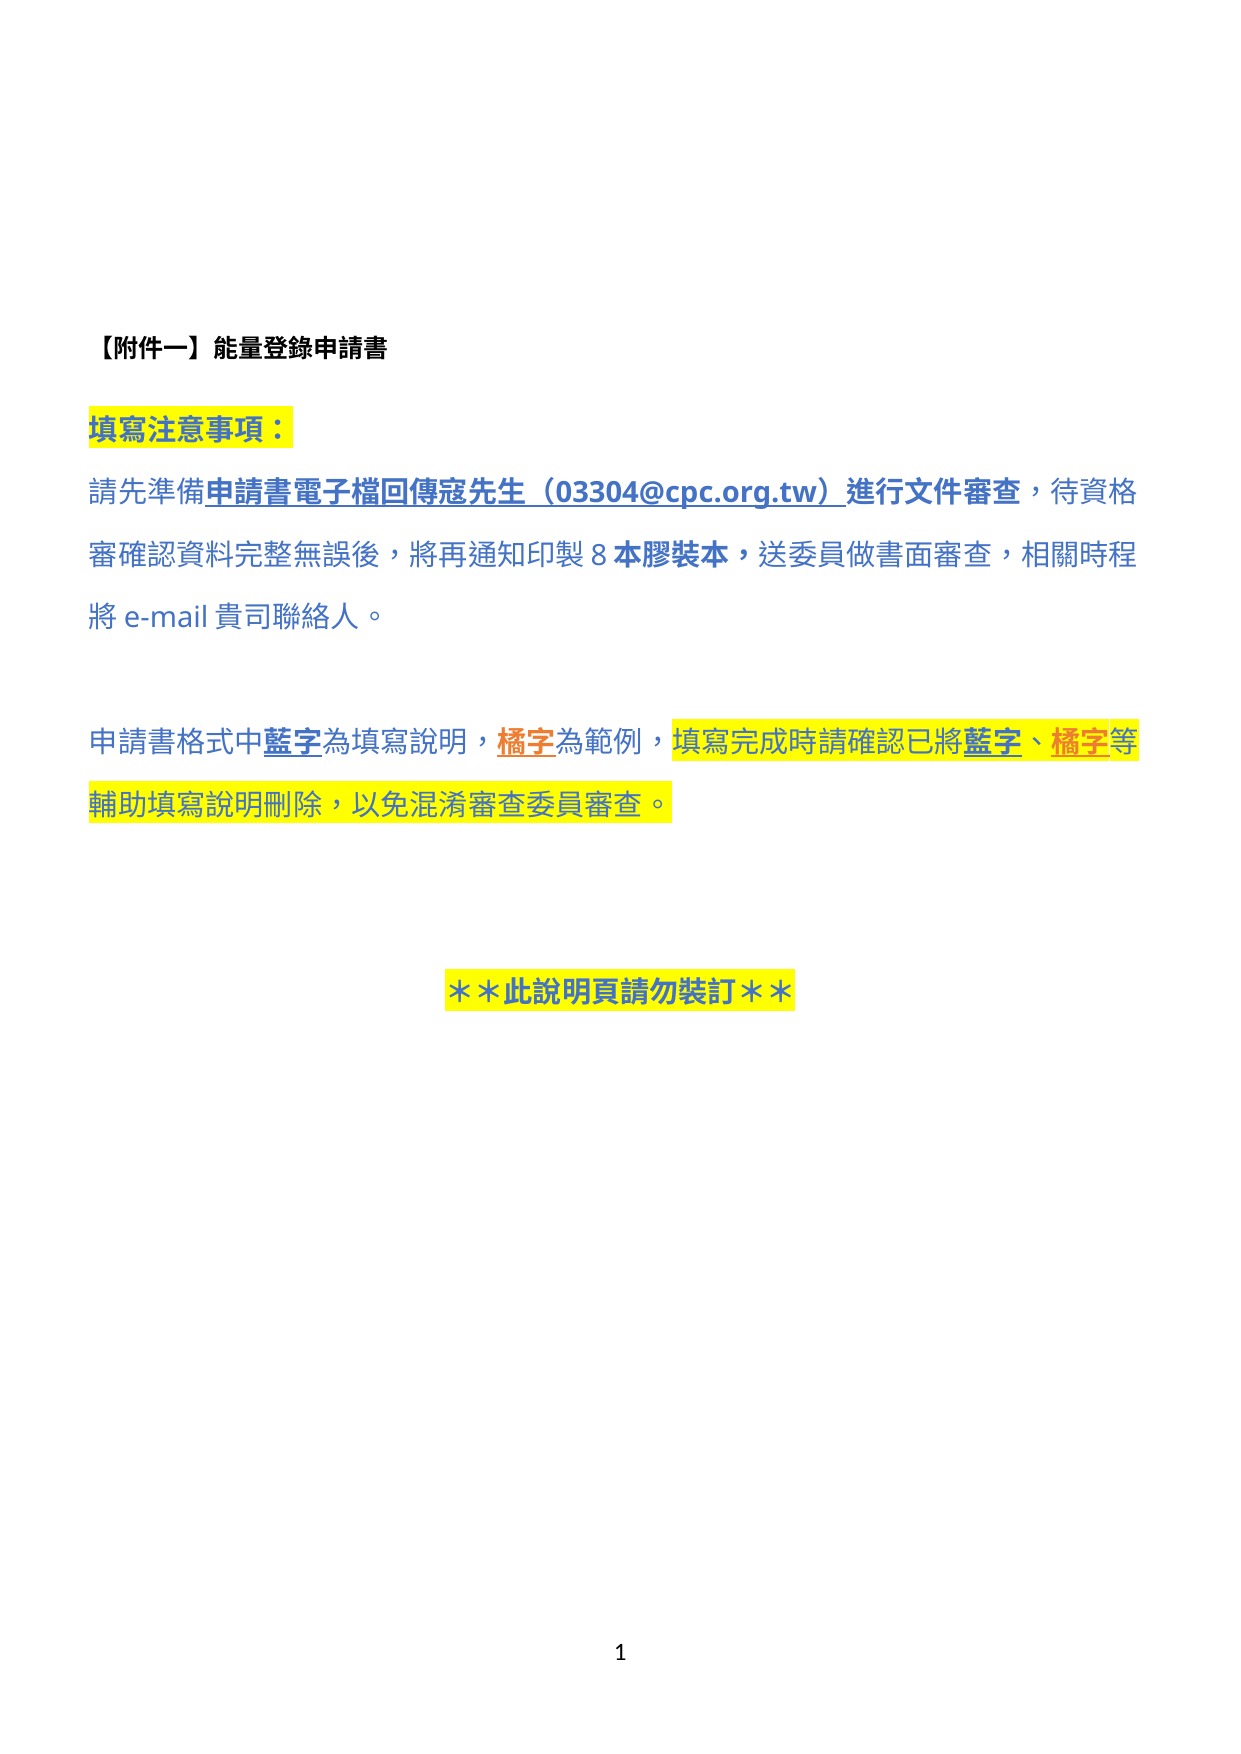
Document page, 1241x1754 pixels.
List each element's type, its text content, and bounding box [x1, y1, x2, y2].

text 申請書格式中藍字為填寫說明，橘字為範例，填寫完成時請確認已將藍字、橘字等輔助填寫說明刪除，以免混淆審查委員審查。 [89, 698, 1152, 823]
text ＊＊此說明頁請勿裝訂＊＊ [89, 948, 1152, 1011]
text 請先準備申請書電子檔回傳寇先生（03304@cpc.org.tw）進行文件審查，待資格審確認資料完整無誤後，將再通知印製8本膠裝本，送委員做書面審查，相關時程將e-mail貴司聯絡人。 [89, 448, 1152, 636]
text 填寫注意事項： [89, 386, 1152, 448]
text 【附件一】能量登錄申請書 [89, 304, 1152, 367]
